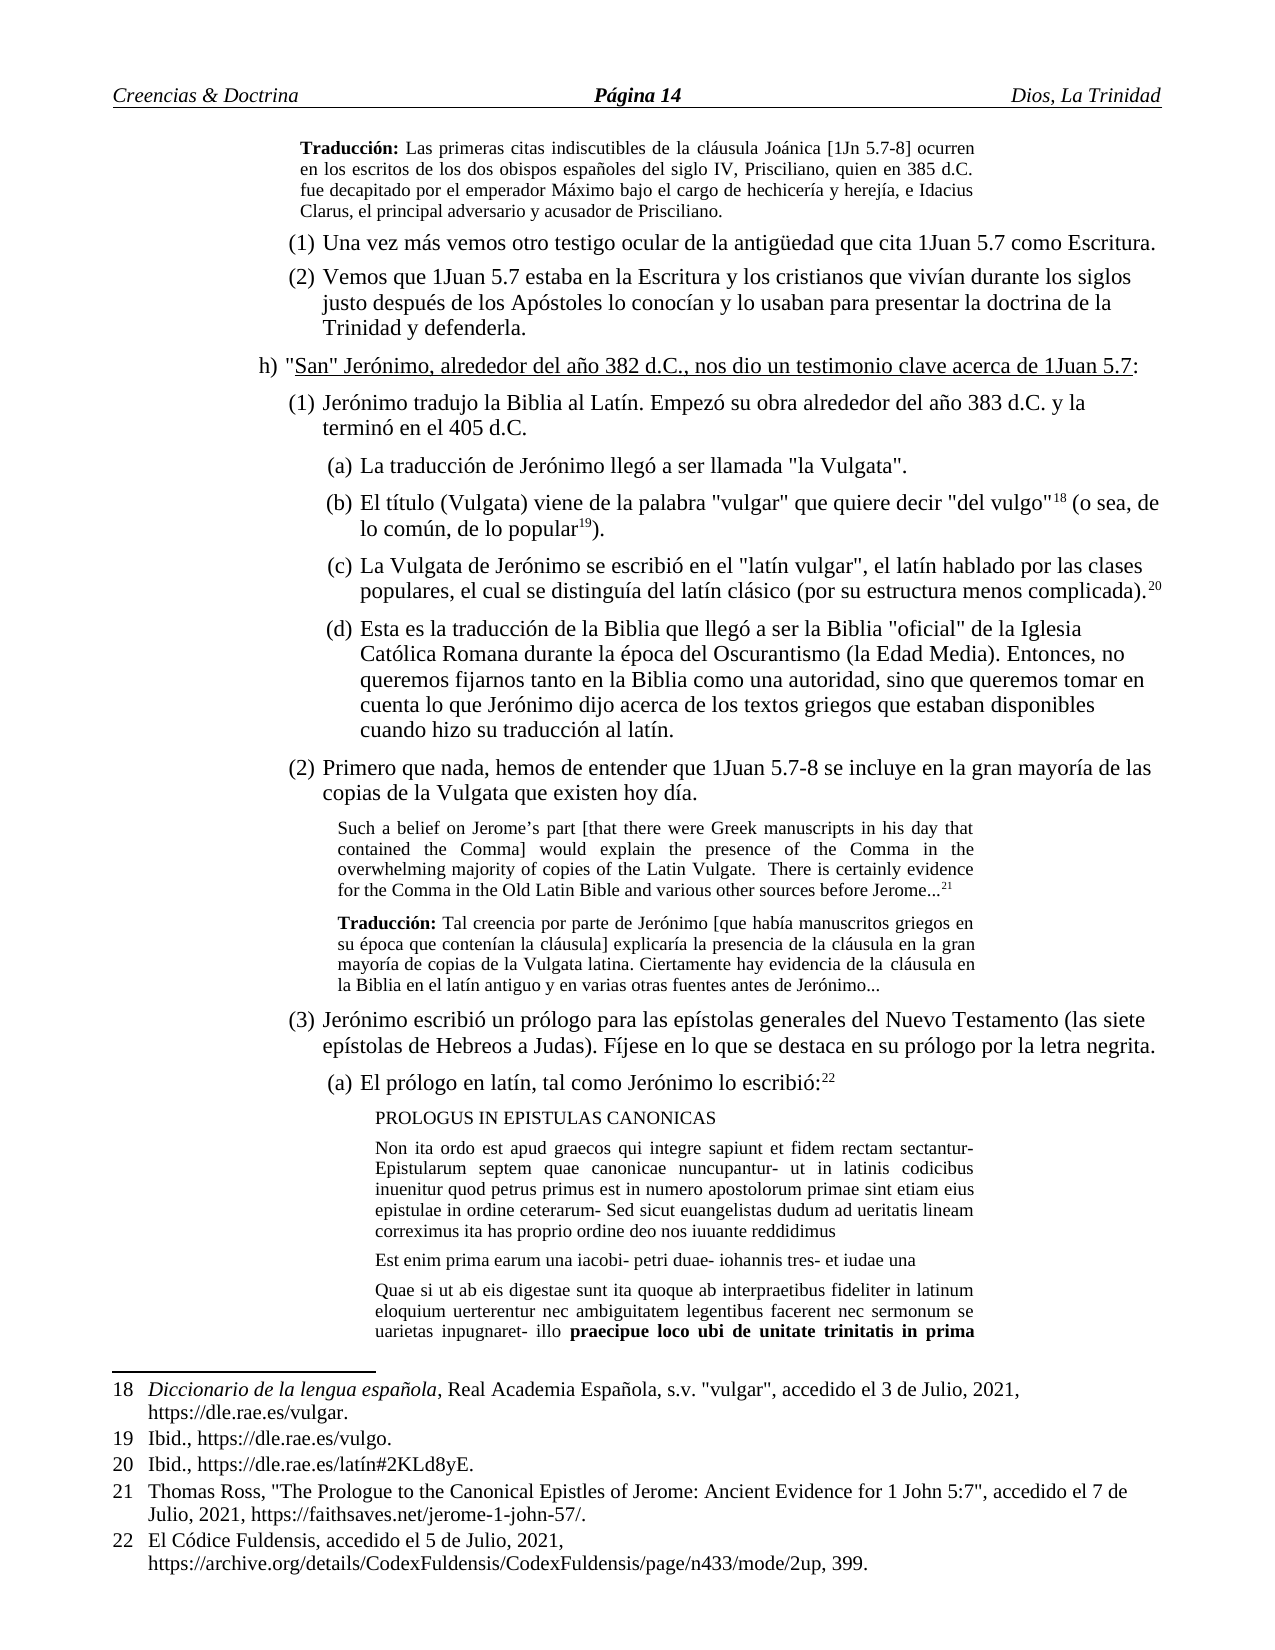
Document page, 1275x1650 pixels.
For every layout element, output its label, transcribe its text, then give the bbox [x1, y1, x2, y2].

list El título (Vulgata) viene de la palabra "vulgar" que quiere decir "del vulgo" (o sea, de lo común, de lo popular). [300, 490, 1162, 541]
list Ibid., https://dle.rae.es/latín#2KLd8yE. [112, 1453, 1162, 1476]
text Est enim prima earum una iacobi- petri duae- iohannis tres- et iudae una [375, 1250, 975, 1271]
text Traducción: Tal creencia por parte de Jerónimo [que había manuscritos griegos en su época que contenían la cláusula] explicaría la presencia de la cláusula en la gran mayoría de copias de la Vulgata latina. Ciertamente hay evidencia de la cláusula en la Biblia en el latín antiguo y en varias otras fuentes antes de Jerónimo... [337, 913, 975, 996]
list Primero que nada, hemos de entender que 1Juan 5.7-8 se incluye en la gran mayoría de las copias de la Vulgata que existen hoy día. [262, 755, 1162, 806]
text PROLOGUS IN EPISTULAS CANONICAS [375, 1108, 975, 1128]
text Such a belief on Jerome’s part [that there were Greek manuscripts in his day that contained the Comma] would explain the presence of the Comma in the overwhelming majority of copies of the Latin Vulgate. There is certainly evidence for the Comma in the Old Latin Bible and various other sources before Jerome... [337, 818, 975, 901]
text Quae si ut ab eis digestae sunt ita quoque ab interpraetibus fideliter in latinum eloquium uerterentur nec ambiguitatem legentibus facerent nec sermonum se uarietas inpugnaret- illo praecipue loco ubi de unitate trinitatis in prima [375, 1280, 975, 1342]
list Vemos que 1Juan 5.7 estaba en la Escritura y los cristianos que vivían durante los siglos justo después de los Apóstoles lo conocían y lo usaban para presentar la doctrina de la Trinidad y defenderla. [262, 264, 1162, 341]
list Esta es la traducción de la Biblia que llegó a ser la Biblia "oficial" de la Iglesia Católica Romana durante la época del Oscurantismo (la Edad Media). Entonces, no queremos fijarnos tanto en la Biblia como una autoridad, sino que queremos tomar en cuenta lo que Jerónimo dijo acerca de los textos griegos que estaban disponibles cuando hizo su traducción al latín. [300, 616, 1162, 743]
text Non ita ordo est apud graecos qui integre sapiunt et fidem rectam sectantur- Epistularum septem quae canonicae nuncupantur- ut in latinis codicibus inuenitur quod petrus primus est in numero apostolorum primae sint etiam eius epistulae in ordine ceterarum- Sed sicut euangelistas dudum ad ueritatis lineam correximus ita has proprio ordine deo nos iuuante reddidimus [375, 1137, 975, 1241]
list La traducción de Jerónimo llegó a ser llamada "la Vulgata". [300, 453, 1162, 478]
list Diccionario de la lengua española, Real Academia Española, s.v. "vulgar", accedido el 3 de Julio, 2021, https://dle.rae.es/vulgar. [112, 1378, 1162, 1424]
list El prólogo en latín, tal como Jerónimo lo escribió: [300, 1070, 1162, 1096]
text Traducción: Las primeras citas indiscutibles de la cláusula Joánica [1Jn 5.7-8] ocurren en los escritos de los dos obispos españoles del siglo IV, Prisciliano, quien en 385 d.C. fue decapitado por el emperador Máximo bajo el cargo de hechicería y herejía, e Idacius Clarus, el principal adversario y acusador de Prisciliano. [300, 138, 975, 221]
list Jerónimo tradujo la Biblia al Latín. Empezó su obra alrededor del año 383 d.C. y la terminó en el 405 d.C. [262, 390, 1162, 441]
list El Códice Fuldensis, accedido el 5 de Julio, 2021, https://archive.org/details/CodexFuldensis/CodexFuldensis/page/n433/mode/2up, 399. [112, 1529, 1162, 1575]
list Jerónimo escribió un prólogo para las epístolas generales del Nuevo Testamento (las siete epístolas de Hebreos a Judas). Fíjese en lo que se destaca en su prólogo por la letra negrita. [262, 1007, 1162, 1058]
list Ibid., https://dle.rae.es/vulgo. [112, 1427, 1162, 1450]
list La Vulgata de Jerónimo se escribió en el "latín vulgar", el latín hablado por las clases populares, el cual se distinguía del latín clásico (por su estructura menos complicada). [300, 553, 1162, 604]
list "San" Jerónimo, alrededor del año 382 d.C., nos dio un testimonio clave acerca de 1Juan 5.7: [225, 353, 1162, 378]
list Una vez más vemos otro testigo ocular de la antigüedad que cita 1Juan 5.7 como Escritura. [262, 230, 1162, 255]
text Thomas Ross, "The Prologue to the Canonical Epistles of Jerome: Ancient Evidence for 1 John 5:7", accedido el 7 de Julio, 2021, https://faithsaves.net/jerome-1-john-57/. [112, 1479, 1162, 1526]
